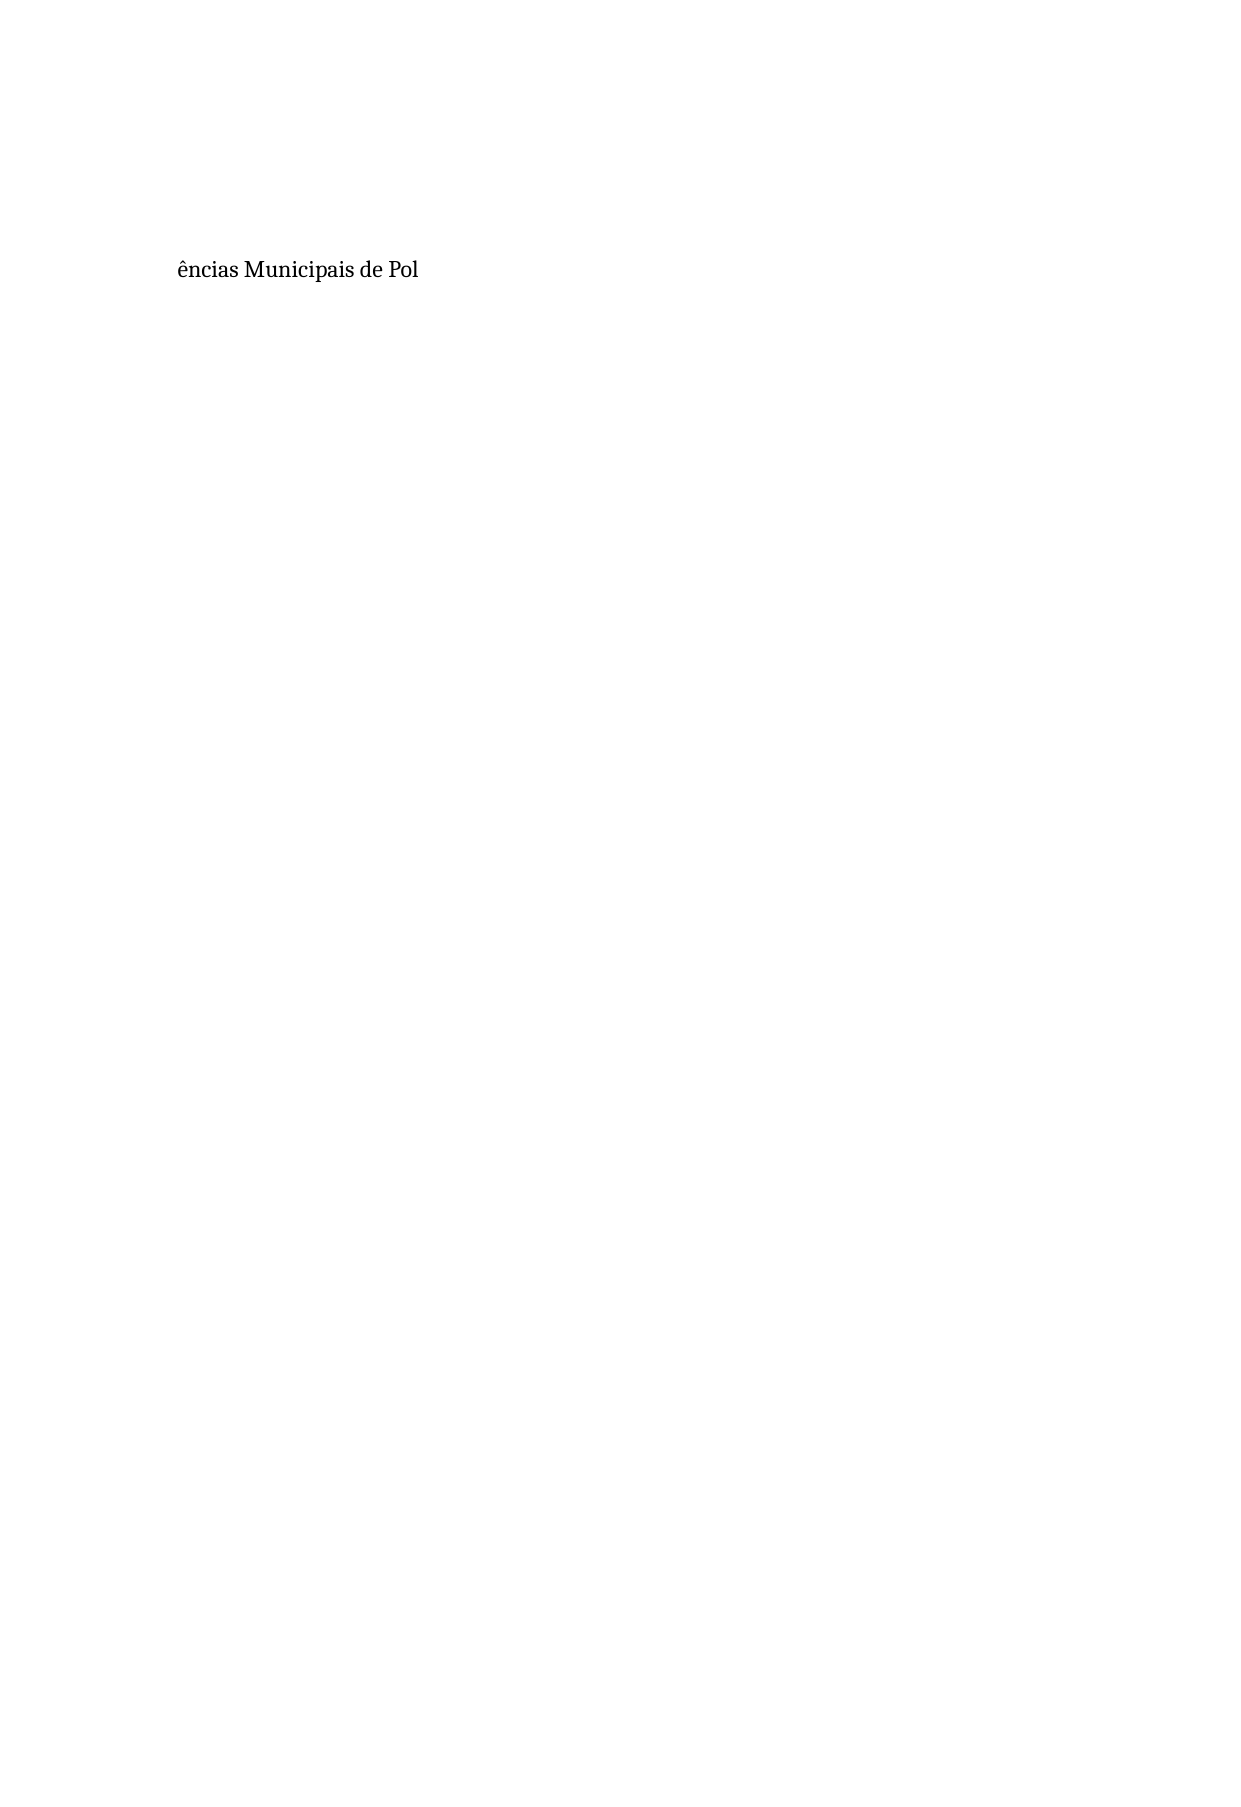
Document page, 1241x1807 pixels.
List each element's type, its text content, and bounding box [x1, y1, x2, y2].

text ências Municipais de Pol [177, 255, 1068, 283]
